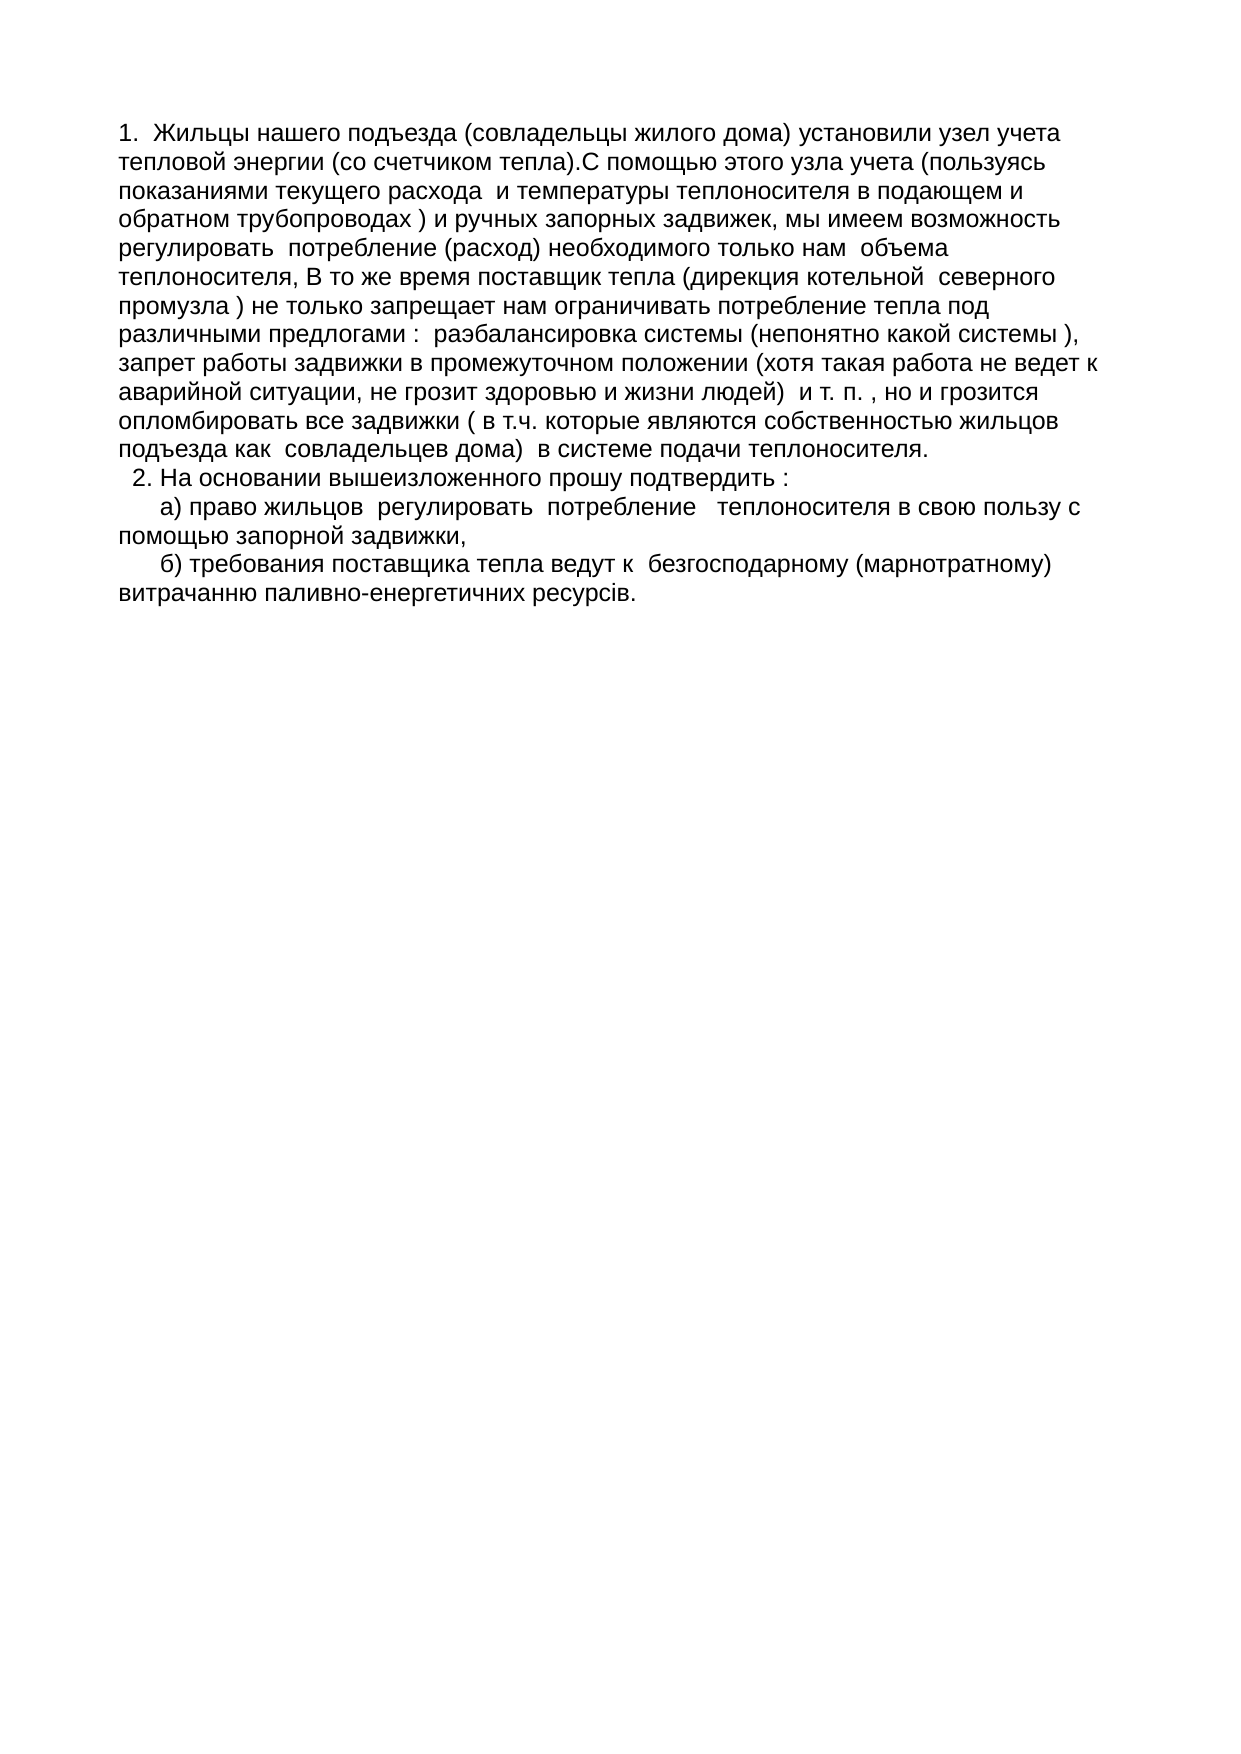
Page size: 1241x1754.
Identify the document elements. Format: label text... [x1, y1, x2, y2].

text б) требования поставщика тепла ведут к безгосподарному (марнотратному) витрачанню паливно-енергетичних ресурсів. [118, 549, 1122, 607]
text 2. На основании вышеизложенного прошу подтвердить : [118, 463, 1122, 492]
text а) право жильцов регулировать потребление теплоносителя в свою пользу с помощью запорной задвижки, [118, 492, 1122, 549]
text 1. Жильцы нашего подъезда (совладельцы жилого дома) установили узел учета тепловой энергии (со счетчиком тепла).С помощью этого узла учета (пользуясь показаниями текущего расхода и температуры теплоносителя в подающем и обратном трубопроводах ) и ручных запорных задвижек, мы имеем возможность регулировать потребление (расход) необходимого только нам объема теплоносителя, В то же время поставщик тепла (дирекция котельной северного промузла ) не только запрещает нам ограничивать потребление тепла под различными предлогами : раэбалансировка системы (непонятно какой системы ), запрет работы задвижки в промежуточном положении (хотя такая работа не ведет к аварийной ситуации, не грозит здоровью и жизни людей) и т. п. , но и грозится опломбировать все задвижки ( в т.ч. которые являются собственностью жильцов подъезда как совладельцев дома) в системе подачи теплоносителя. [118, 118, 1122, 463]
